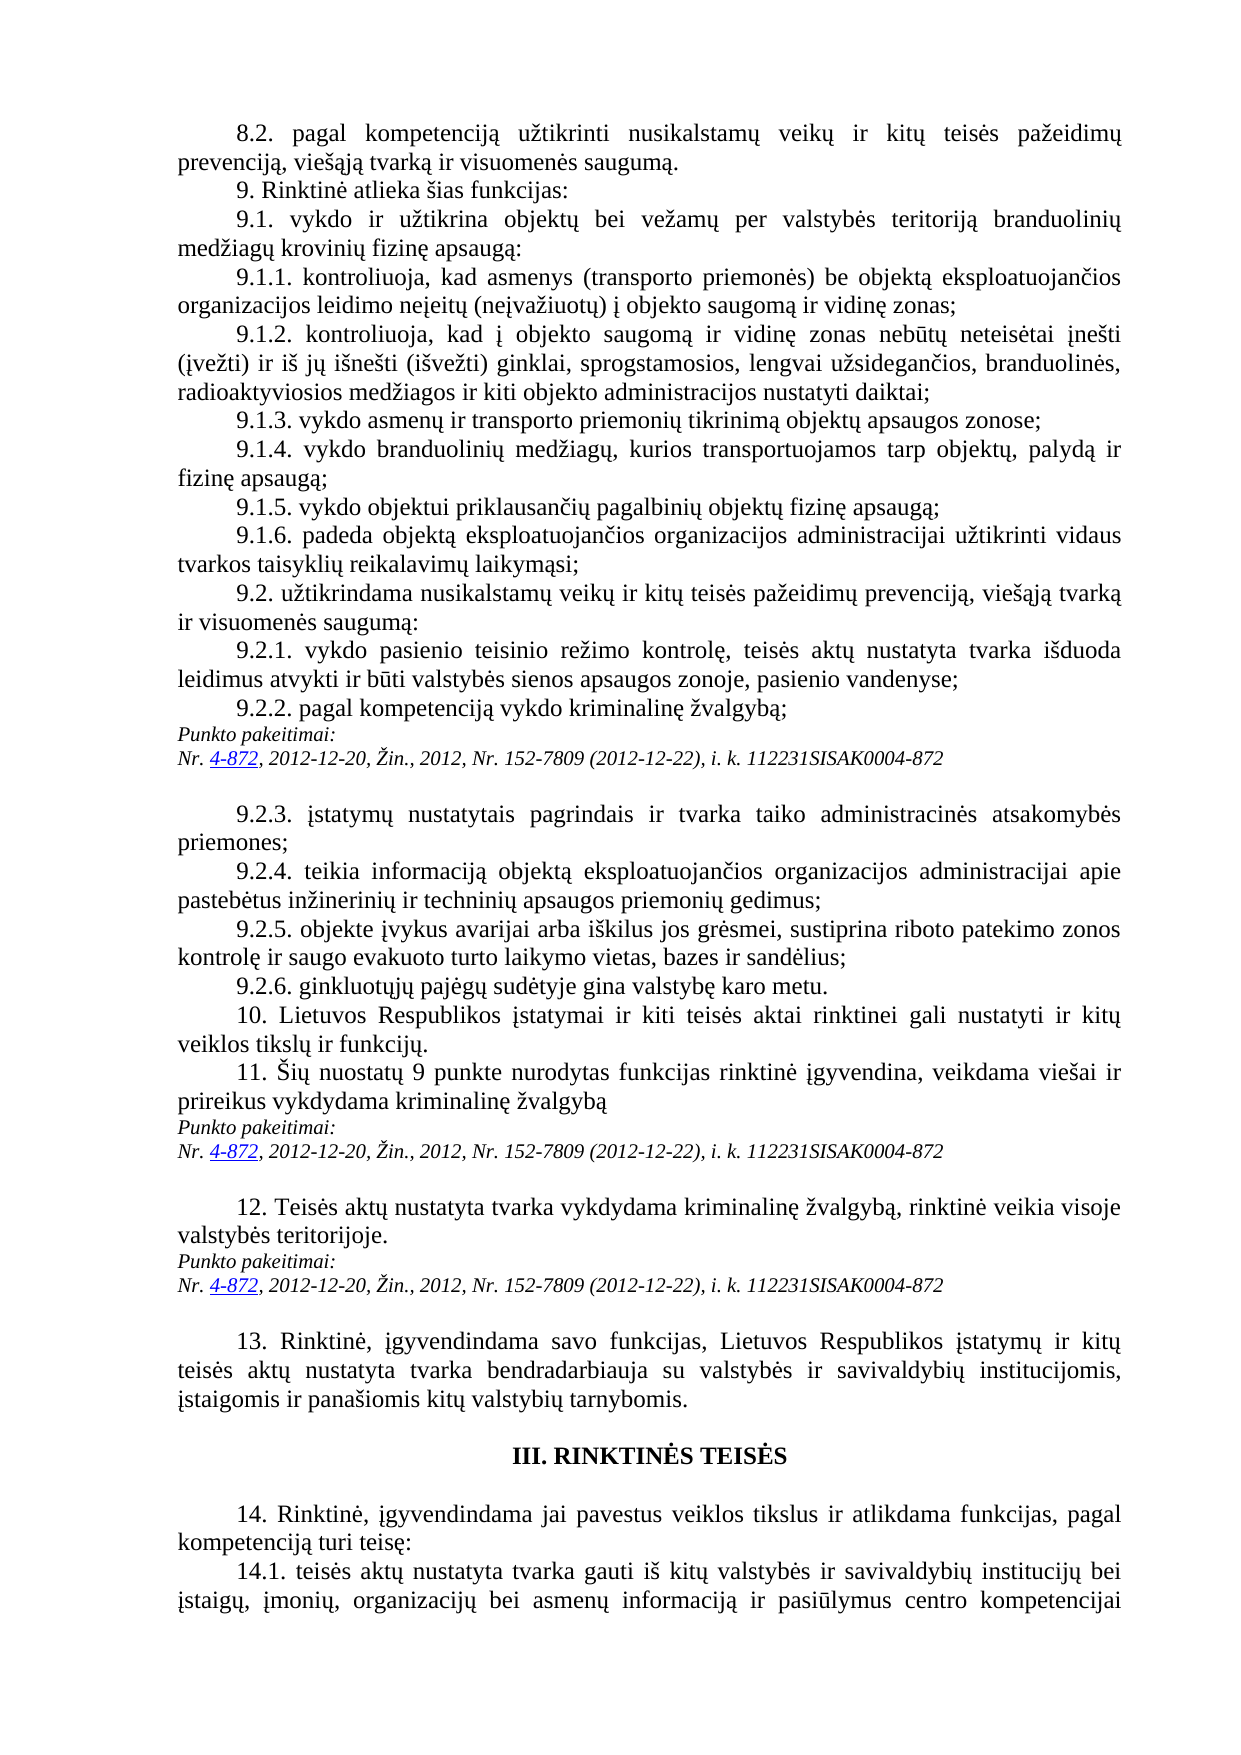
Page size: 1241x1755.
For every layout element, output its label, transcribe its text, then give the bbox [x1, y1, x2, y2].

text 9.2.1. vykdo pasienio teisinio režimo kontrolę, teisės aktų nustatyta tvarka išduoda leidimus atvykti ir būti valstybės sienos apsaugos zonoje, pasienio vandenyse; [177, 636, 1122, 693]
text 10. Lietuvos Respublikos įstatymai ir kiti teisės aktai rinktinei gali nustatyti ir kitų veiklos tikslų ir funkcijų. [177, 1000, 1122, 1057]
text 9. Rinktinė atlieka šias funkcijas: [177, 176, 1122, 204]
text 9.2.4. teikia informaciją objektą eksploatuojančios organizacijos administracijai apie pastebėtus inžinerinių ir techninių apsaugos priemonių gedimus; [177, 856, 1122, 914]
text 9.2.2. pagal kompetenciją vykdo kriminalinę žvalgybą; [177, 693, 1122, 722]
text 9.1.3. vykdo asmenų ir transporto priemonių tikrinimą objektų apsaugos zonose; [177, 406, 1122, 434]
text 14.1. teisės aktų nustatyta tvarka gauti iš kitų valstybės ir savivaldybių institucijų bei įstaigų, įmonių, organizacijų bei asmenų informaciją ir pasiūlymus centro kompetencijai [177, 1556, 1122, 1614]
text 9.1.2. kontroliuoja, kad į objekto saugomą ir vidinę zonas nebūtų neteisėtai įnešti (įvežti) ir iš jų išnešti (išvežti) ginklai, sprogstamosios, lengvai užsidegančios, branduolinės, radioaktyviosios medžiagos ir kiti objekto administracijos nustatyti daiktai; [177, 319, 1122, 406]
text 9.1.5. vykdo objektui priklausančių pagalbinių objektų fizinę apsaugą; [177, 492, 1122, 521]
text 9.1. vykdo ir užtikrina objektų bei vežamų per valstybės teritoriją branduolinių medžiagų krovinių fizinę apsaugą: [177, 204, 1122, 262]
text Punkto pakeitimai: [177, 1115, 1122, 1139]
text 13. Rinktinė, įgyvendindama savo funkcijas, Lietuvos Respublikos įstatymų ir kitų teisės aktų nustatyta tvarka bendradarbiauja su valstybės ir savivaldybių institucijomis, įstaigomis ir panašiomis kitų valstybių tarnybomis. [177, 1326, 1122, 1412]
text Punkto pakeitimai: [177, 722, 1122, 746]
text 8.2. pagal kompetenciją užtikrinti nusikalstamų veikų ir kitų teisės pažeidimų prevenciją, viešąją tvarką ir visuomenės saugumą. [177, 118, 1122, 176]
text 11. Šių nuostatų 9 punkte nurodytas funkcijas rinktinė įgyvendina, veikdama viešai ir prireikus vykdydama kriminalinę žvalgybą [177, 1057, 1122, 1115]
text Nr. 4-872, 2012-12-20, Žin., 2012, Nr. 152-7809 (2012-12-22), i. k. 112231SISAK0004-872 [177, 1273, 1122, 1297]
text 9.2.5. objekte įvykus avarijai arba iškilus jos grėsmei, sustiprina riboto patekimo zonos kontrolę ir saugo evakuoto turto laikymo vietas, bazes ir sandėlius; [177, 914, 1122, 971]
text 9.2.6. ginkluotųjų pajėgų sudėtyje gina valstybę karo metu. [177, 971, 1122, 1000]
text III. RINKTINĖS TEISĖS [177, 1441, 1122, 1470]
text Punkto pakeitimai: [177, 1249, 1122, 1273]
text 9.1.4. vykdo branduolinių medžiagų, kurios transportuojamos tarp objektų, palydą ir fizinę apsaugą; [177, 434, 1122, 492]
text 9.1.6. padeda objektą eksploatuojančios organizacijos administracijai užtikrinti vidaus tvarkos taisyklių reikalavimų laikymąsi; [177, 521, 1122, 578]
text 14. Rinktinė, įgyvendindama jai pavestus veiklos tikslus ir atlikdama funkcijas, pagal kompetenciją turi teisę: [177, 1499, 1122, 1556]
text 9.2. užtikrindama nusikalstamų veikų ir kitų teisės pažeidimų prevenciją, viešąją tvarką ir visuomenės saugumą: [177, 578, 1122, 636]
text Nr. 4-872, 2012-12-20, Žin., 2012, Nr. 152-7809 (2012-12-22), i. k. 112231SISAK0004-872 [177, 1139, 1122, 1163]
text Nr. 4-872, 2012-12-20, Žin., 2012, Nr. 152-7809 (2012-12-22), i. k. 112231SISAK0004-872 [177, 746, 1122, 770]
text 9.2.3. įstatymų nustatytais pagrindais ir tvarka taiko administracinės atsakomybės priemones; [177, 799, 1122, 856]
text 12. Teisės aktų nustatyta tvarka vykdydama kriminalinę žvalgybą, rinktinė veikia visoje valstybės teritorijoje. [177, 1192, 1122, 1249]
text 9.1.1. kontroliuoja, kad asmenys (transporto priemonės) be objektą eksploatuojančios organizacijos leidimo neįeitų (neįvažiuotų) į objekto saugomą ir vidinę zonas; [177, 262, 1122, 319]
